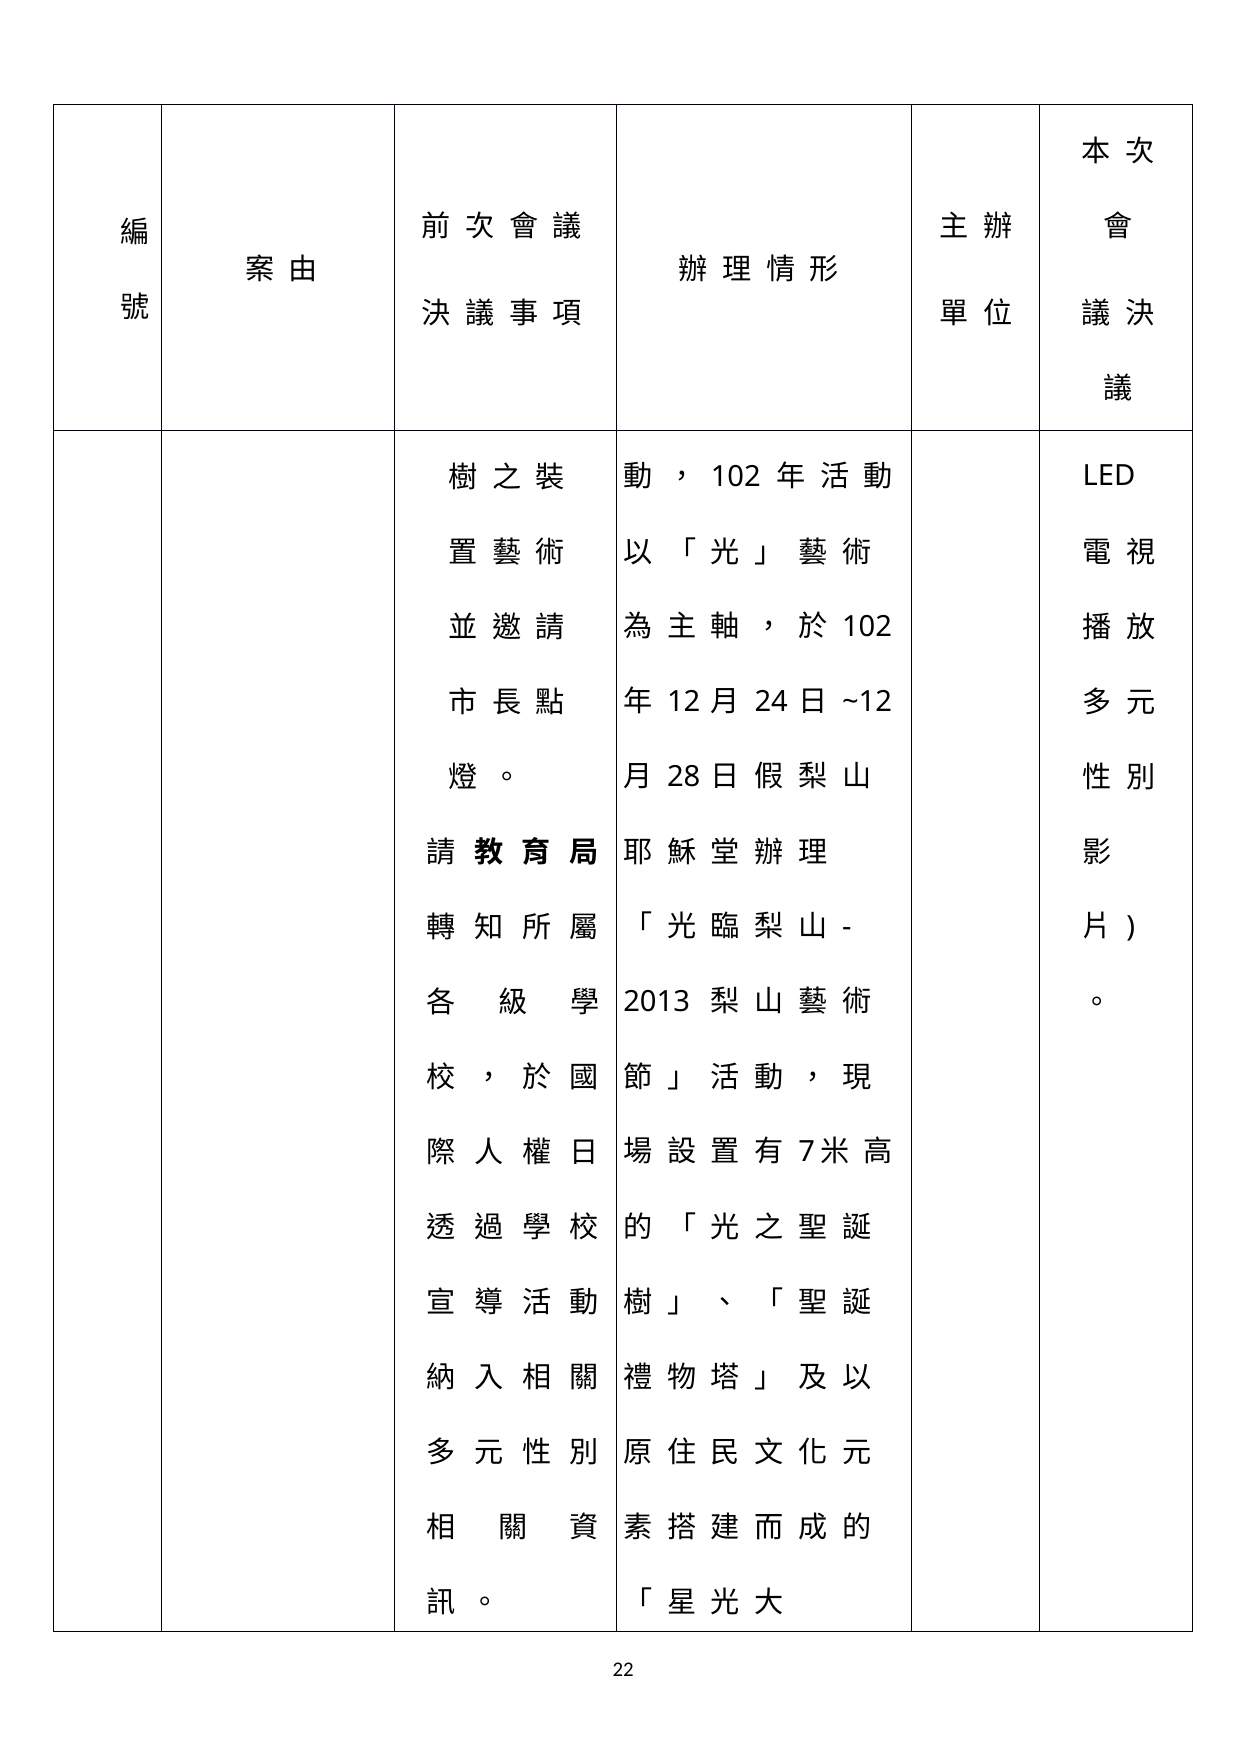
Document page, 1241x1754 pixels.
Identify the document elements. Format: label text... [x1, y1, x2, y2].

table_cell [912, 431, 1039, 1631]
table_header 辦理情形 [617, 105, 911, 429]
table_header 主辦 單位 [912, 105, 1039, 429]
table_cell [162, 431, 394, 1631]
table_header 案由 [162, 105, 394, 429]
table_header 前次會議 決議事項 [395, 105, 616, 429]
table_cell 建議解除列管。 除透過軟性管道(如：文宣廣告)宣導多元性別平等外，並請加強硬體設施宣導(如設置地標、辦理活動時懸掛彩虹旗、市府廣場LED電視播放多元性別影片)。 [1040, 431, 1192, 1631]
table_cell 請新聞局研議辦理辦法一建立彩虹市景部分並可透過「悅讀大台中」刊物宣導多元性別資訊，以增加本市市民對於彩虹旗所代表意義的了解。 請文化局研議辦理辦法四部分，評估今年聖誕節前於舊市長官邸或其他合適地點製作一彩虹聖誕樹之裝置藝術並邀請市長點燈。 請教育局轉知所屬各級學校，於國際人權日透過學校宣導活動納入相關多元性別相關資訊。 [395, 431, 616, 1631]
table_header 本次會 議決議 [1040, 105, 1192, 429]
table_header 編號 [54, 105, 161, 429]
table_cell 新聞局：關於多元性別之宣導，本局已於102年12月《悅讀大臺中》刊登「臺中力推性別主流價值-男丁天使V.S.女子鐵金剛」及103年3月刊登「顛覆傳統 創造性別平等-臺中愛他日 天天是好日」專題報導；本局職司宣導業務，未來如有相關多元性別資訊，將適時於《悅讀大臺中》月刊等刊物宣導。 文化局： 本局102年聖誕節期間共計辦理2場次活動，活動規劃特色說明如下： 1.梨山藝術節：為使偏遠地區居民亦能享有藝文資源，文化局自100年開辦「梨山藝術節」活動，102年活動以「光」藝術為主軸，於102年12月24日~12月28日假梨山耶穌堂辦理「光臨梨山-2013梨山藝術節」活動，現場設置有7米高的「光之聖誕樹」、「聖誕禮物塔」及以原住民文化元素搭建而成的「星光大道」，為梨山增添不少聖誕氣息，而24日開幕晚會更以「聖誕老人來了」3D光雕秀為活動主軸，並邀請臺中市區及在地學校、團體一同以「光」為主題進行一場表演藝術匯演。 2.2013臺中市聖誕音樂會：以「幸福臺中‧愛心聖誕音樂會」為主題，12月21日在圓滿戶外劇場舉辦，從晚間18:00至22:00邀請市民朋友共同參加。主舞台前面佈置雪橇愛心禮盒放置區，搭配聖誕節創意裝飾，襯托聖誕晚會的歡樂溫馨氣氛。現場並有一系列充滿震憾力的音樂饗宴，充份展現臺中市幸福城市的認同感與凝聚力，且提供捐贈愛心禮盒送小植栽活動，激發民眾的愛心，及珍惜社會資源的公共意識，共吸引超過1500人次參加，募得逾1500份愛心禮盒，分享至偏遠地區學校、醫療院所及社會福利團體20餘處，見證市民充沛的愛心能量。 3.另本(103)年為整合資源，且本府各機關於聖誕節期間已舉辦多項慶祝活動，為免重覆辦理，本年擬不辦理聖誕音樂會。本項建議事項建請由本年仍辦理聖誕節慶祝活動之機關納入規劃辦理，本案建請解除列管。 教育局： 1. 中等教育科： 本局國小教育科已於102年12月10日透過本局網站公告轉知本市各國小，納入多元性別相關資訊於當日宣導活動或融入課程，讓學生能理解並尊重多元性別。而中等教育科經考量各校皆於期初已訂定性別平等教育宣導活動之辦理日期，已於103年2月6日召開學務及輔導主任會議時，加強宣導多元性別相關資訊。 另依性別平等教育法第17條規定，國民中小學應將性別平等教育融入課程外，每學期應實施性別平等教育相關課程或活動至少4小時；同法第18條規定略以，教材內容應平衡反映同性別之歷史貢獻及生活經驗，並呈現多元之性別觀點。且各校辦理性別平等教育宣導之比率已列入教育部對地方政府統合視導指標，綜上，宣導多元性別相關資訊為學校應辦理事項，本局亦確實於重要會議宣導，並函文督導各校落實執行。 2.國小教育科： (1)本局業已於102年10月8日中市教小字第1020075948號函知本市所屬學校衛生福利部為響應聯合國「國際女童日」，將每年10月11日訂為「台灣女孩日」，並請各校運用朝會活動或電子佈告欄等管道宣導週知，加強學校尊重、包容多元性別之理念。 本局並於102年10月11日當日於教育局網站中再次公告提醒所屬加強宣導。 (2)103年2月21日於本市102學年度第2學期國小輔導主任會議中加強宣導各校應教導學生尊重理解包容多元性別之理念。 [617, 431, 911, 1631]
table_cell [54, 431, 161, 1631]
